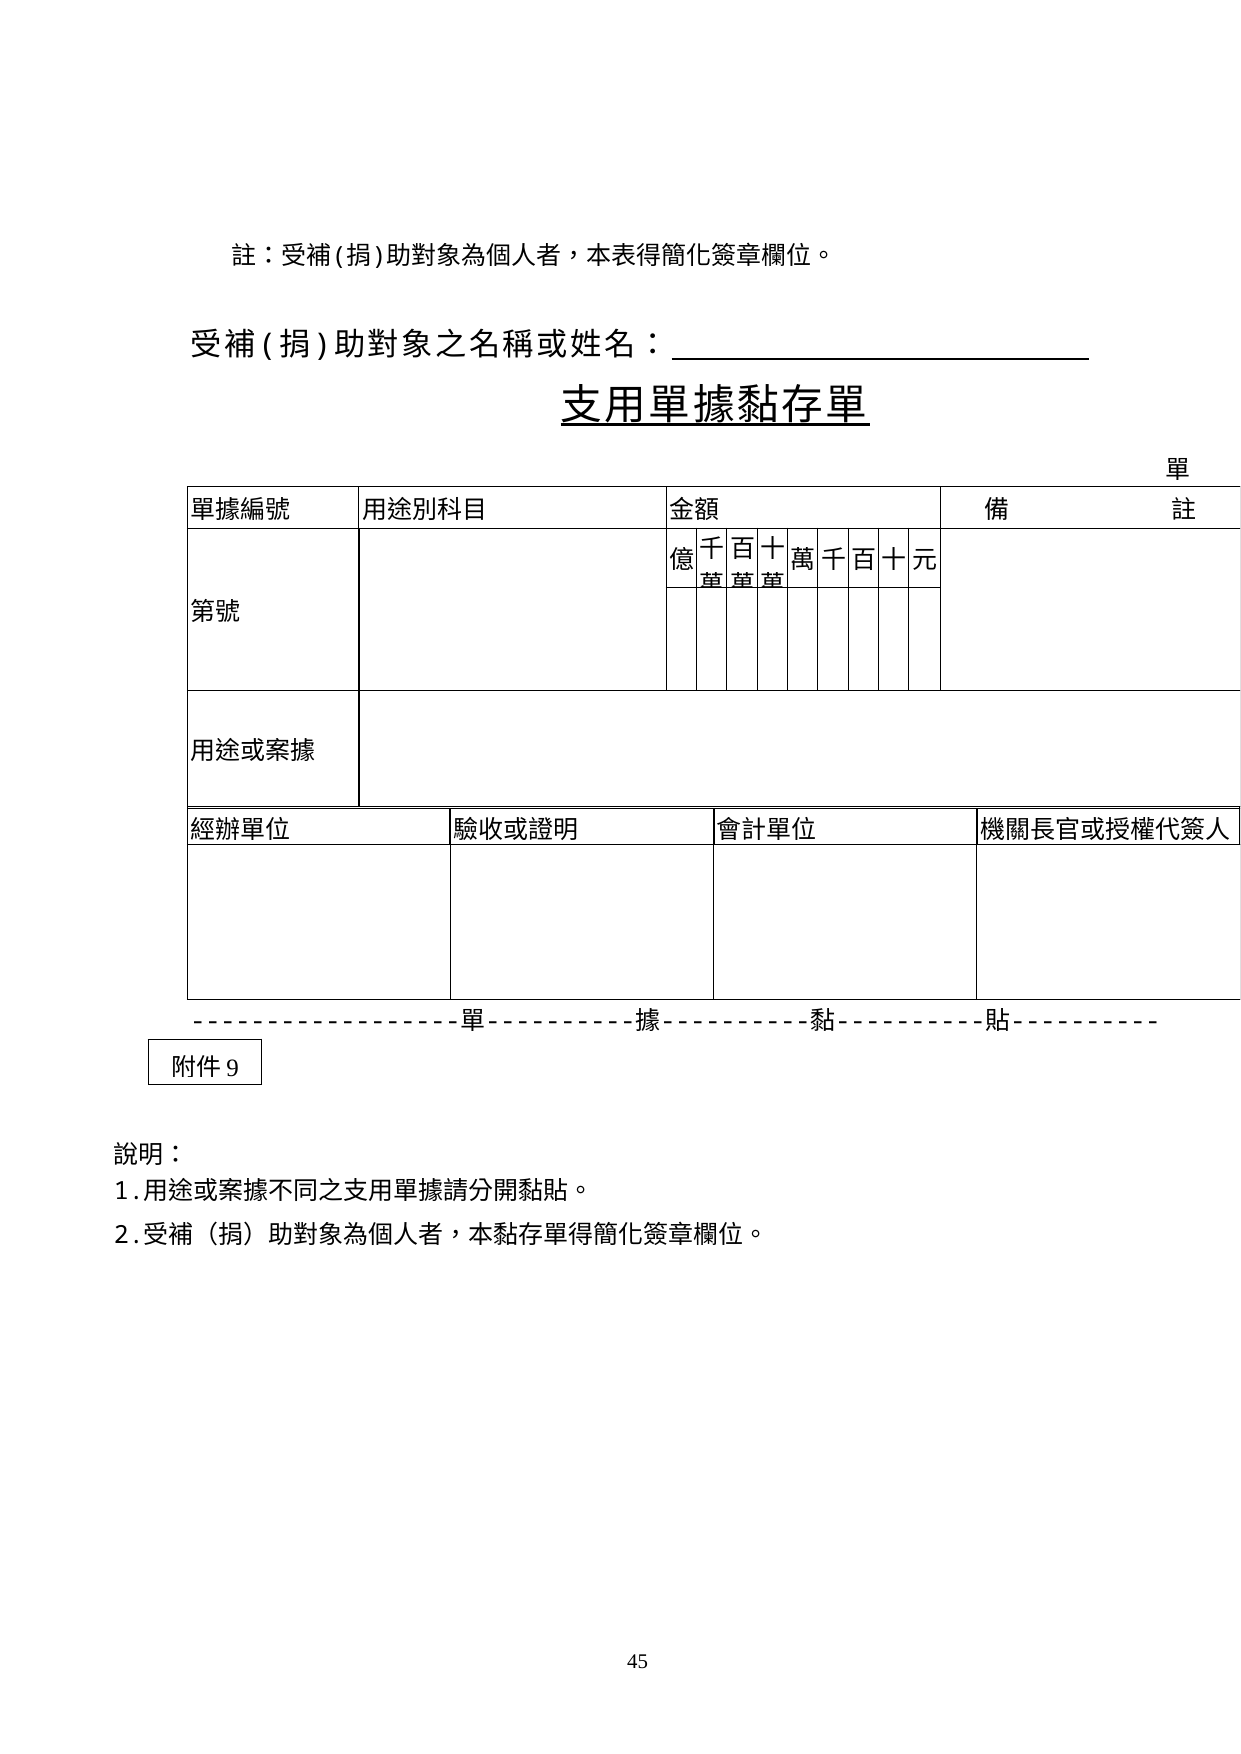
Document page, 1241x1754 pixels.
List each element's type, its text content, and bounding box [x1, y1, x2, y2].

text 2.受補（捐）助對象為個人者，本黏存單得簡化簽章欄位。 [113, 1207, 1087, 1253]
table_cell 千萬 [697, 529, 726, 587]
table_cell [941, 529, 1240, 690]
table_cell 會計單位 [715, 809, 976, 844]
table_cell 機關長官或授權代簽人 [978, 809, 1239, 844]
table_cell [697, 588, 726, 690]
table_cell [849, 588, 878, 690]
table_cell 百 [849, 529, 878, 587]
table_cell [758, 588, 787, 690]
table_cell [714, 845, 976, 999]
table_cell [909, 588, 940, 690]
table_cell 千 [818, 529, 848, 587]
table_cell [360, 691, 1240, 806]
text 附件9 [164, 1048, 246, 1076]
table_cell ------------------單----------據----------黏----------貼----------線--------------- [187, 1000, 1240, 1043]
text 1.用途或案據不同之支用單據請分開黏貼。 [113, 1171, 1087, 1207]
table_header 受補(捐)助對象之名稱或姓名： 支用單據黏存單 [187, 319, 1240, 449]
table_cell 十萬 [758, 529, 787, 587]
table_cell 第號 [188, 529, 358, 690]
table_cell [451, 845, 713, 999]
table_cell 用途別科目 [359, 487, 666, 527]
table_cell 單據： 張 [187, 450, 1240, 486]
text 註：受補(捐)助對象為個人者，本表得簡化簽章欄位。 [187, 227, 1087, 273]
table_cell [188, 845, 450, 999]
table_cell 單據編號 [188, 487, 358, 527]
text 說明： [113, 1134, 1087, 1171]
table_cell 萬 [788, 529, 817, 587]
table_cell [818, 588, 848, 690]
table_cell 驗收或證明 [451, 809, 713, 844]
table_cell 用途或案據 [188, 691, 358, 806]
table_cell [788, 588, 817, 690]
table_cell 億 [667, 529, 696, 587]
table_cell 元 [909, 529, 940, 587]
table_cell [727, 588, 757, 690]
table_cell [879, 588, 908, 690]
table_cell [360, 529, 666, 690]
table_cell [667, 588, 696, 690]
table_cell [977, 845, 1240, 999]
table_cell 百萬 [727, 529, 757, 587]
table_cell 十 [879, 529, 908, 587]
table_cell 備 註 [941, 487, 1240, 527]
table_cell 經辦單位 [188, 809, 449, 844]
table_cell 金額 [667, 487, 940, 527]
